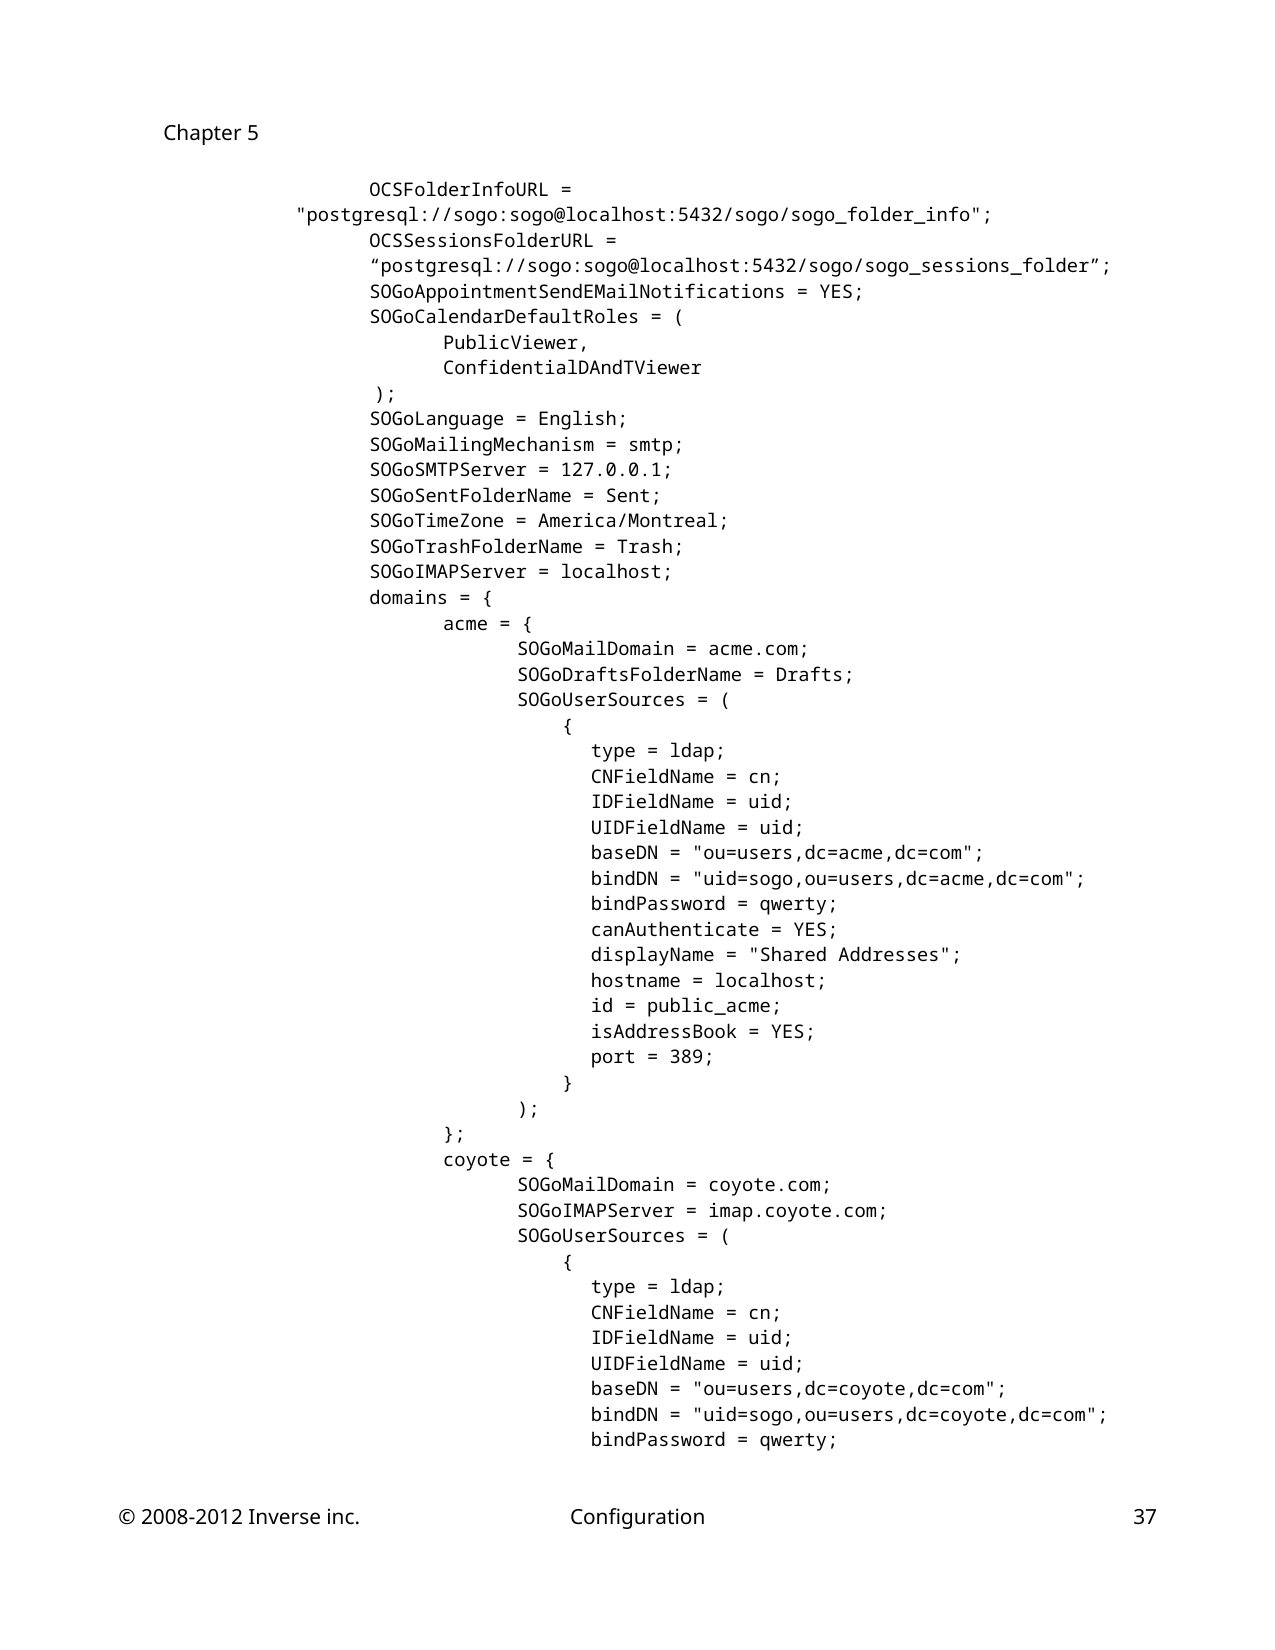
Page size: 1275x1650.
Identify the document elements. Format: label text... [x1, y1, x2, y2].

text }; [295, 1120, 1157, 1146]
text SOGoIMAPServer = imap.coyote.com; [295, 1197, 1157, 1222]
text SOGoTrashFolderName = Trash; [295, 533, 1157, 559]
text SOGoMailingMechanism = smtp; [295, 431, 1157, 457]
text canAuthenticate = YES; [295, 916, 1157, 942]
text baseDN = "ou=users,dc=acme,dc=com"; [295, 839, 1157, 865]
text SOGoIMAPServer = localhost; [295, 559, 1157, 584]
text baseDN = "ou=users,dc=coyote,dc=com"; [295, 1376, 1157, 1401]
text OCSSessionsFolderURL = “postgresql://sogo:sogo@localhost:5432/sogo/sogo_sessions_folder”; [295, 227, 1157, 278]
text UIDFieldName = uid; [295, 814, 1157, 839]
text SOGoUserSources = ( [295, 686, 1157, 712]
text } [295, 1069, 1157, 1095]
text IDFieldName = uid; [295, 1324, 1157, 1350]
text type = ldap; [295, 1273, 1157, 1299]
text bindDN = "uid=sogo,ou=users,dc=acme,dc=com"; [295, 865, 1157, 891]
text CNFieldName = cn; [295, 763, 1157, 788]
text bindPassword = qwerty; [295, 1427, 1157, 1452]
text SOGoCalendarDefaultRoles = ( [295, 304, 1157, 329]
text SOGoTimeZone = America/Montreal; [295, 508, 1157, 533]
text acme = { [295, 610, 1157, 635]
text type = ldap; [295, 737, 1157, 763]
text SOGoSentFolderName = Sent; [295, 482, 1157, 508]
text { [295, 1248, 1157, 1273]
text ); [295, 380, 1157, 406]
text hostname = localhost; [295, 967, 1157, 993]
text ConfidentialDAndTViewer [295, 355, 1157, 380]
text SOGoUserSources = ( [295, 1222, 1157, 1248]
text id = public_acme; [295, 993, 1157, 1018]
text IDFieldName = uid; [295, 788, 1157, 814]
text port = 389; [295, 1044, 1157, 1069]
text bindDN = "uid=sogo,ou=users,dc=coyote,dc=com"; [295, 1401, 1157, 1427]
text bindPassword = qwerty; [295, 891, 1157, 916]
text coyote = { [295, 1146, 1157, 1171]
text SOGoDraftsFolderName = Drafts; [295, 661, 1157, 686]
text SOGoAppointmentSendEMailNotifications = YES; [295, 278, 1157, 304]
text isAddressBook = YES; [295, 1018, 1157, 1044]
text PublicViewer, [295, 329, 1157, 355]
text OCSFolderInfoURL = "postgresql://sogo:sogo@localhost:5432/sogo/sogo_folder_info"; [295, 176, 1157, 227]
text displayName = "Shared Addresses"; [295, 942, 1157, 967]
text SOGoLanguage = English; [295, 406, 1157, 431]
text { [295, 712, 1157, 737]
text SOGoMailDomain = coyote.com; [295, 1171, 1157, 1197]
text SOGoSMTPServer = 127.0.0.1; [295, 457, 1157, 482]
text SOGoMailDomain = acme.com; [295, 635, 1157, 661]
text CNFieldName = cn; [295, 1299, 1157, 1324]
text ); [295, 1095, 1157, 1120]
text UIDFieldName = uid; [295, 1350, 1157, 1376]
text domains = { [295, 584, 1157, 610]
